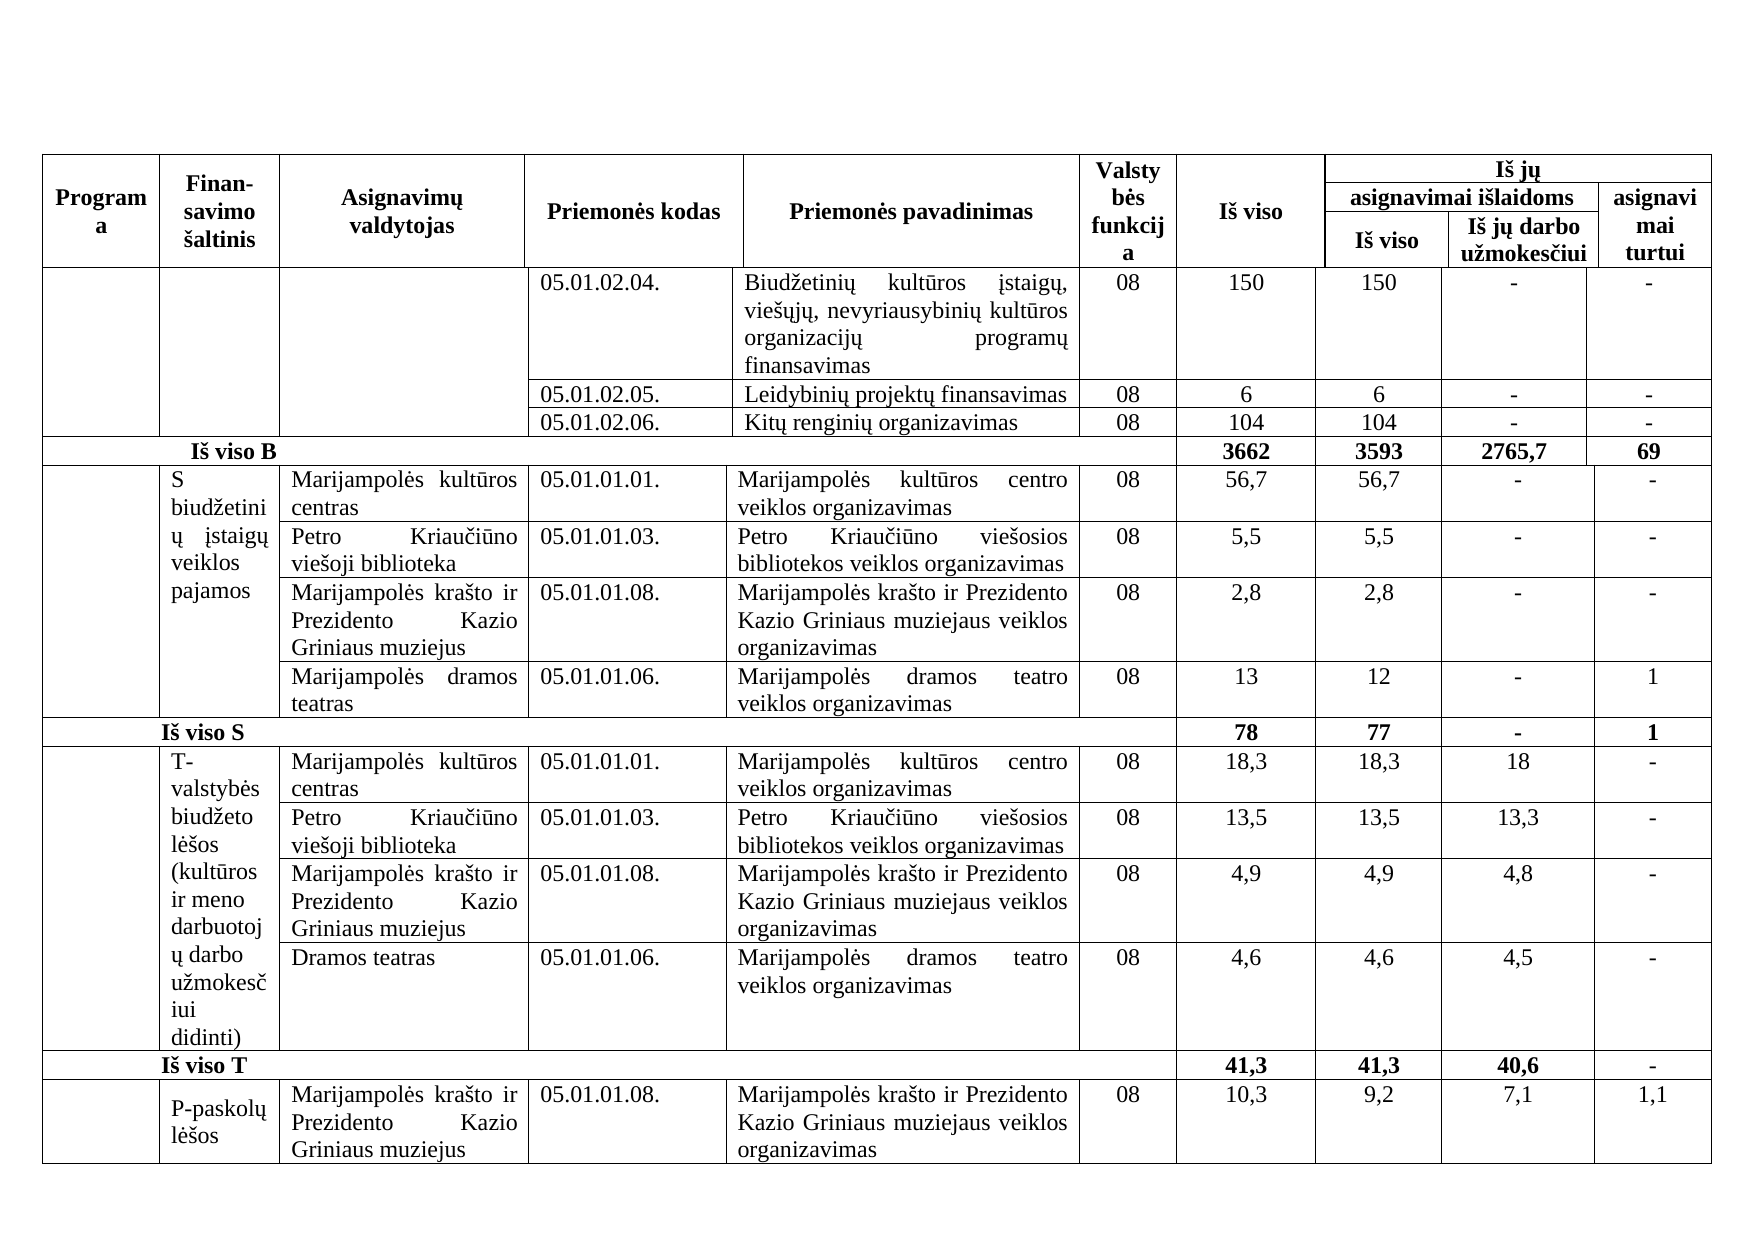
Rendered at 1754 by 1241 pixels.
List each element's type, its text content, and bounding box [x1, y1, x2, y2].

table_cell Marijampolės krašto ir Prezidento Kazio Griniaus muziejaus veiklos organizavimas [727, 578, 1079, 661]
table_cell 77 [1316, 718, 1441, 746]
table_cell 18 [1442, 747, 1594, 802]
table_cell - [1595, 747, 1711, 802]
table_cell 08 [1080, 408, 1176, 436]
table_cell - [1587, 380, 1711, 407]
table_cell 05.01.01.03. [529, 522, 726, 577]
table_cell Marijampolės dramos teatro veiklos organizavimas [727, 943, 1079, 1050]
table_cell 08 [1080, 1080, 1176, 1163]
table_cell 40,6 [1442, 1051, 1594, 1079]
table_cell 05.01.01.06. [529, 662, 726, 717]
table_cell [160, 268, 279, 436]
table_cell - [1587, 268, 1711, 378]
table_cell 13,5 [1316, 803, 1441, 858]
table_cell Petro Kriaučiūno viešosios bibliotekos veiklos organizavimas [727, 522, 1079, 577]
table_cell - [1595, 522, 1711, 577]
table_cell 56,7 [1316, 466, 1441, 521]
table_cell Marijampolės kultūros centras [280, 747, 528, 802]
table_cell 3662 [1177, 437, 1315, 464]
table_cell 05.01.01.06. [529, 943, 726, 1050]
table_cell Marijampolės kultūros centras [280, 466, 528, 521]
table_cell 05.01.01.01. [529, 747, 726, 802]
table_cell Iš viso B [43, 437, 1176, 464]
table_header Finan-savimo šaltinis [160, 155, 279, 267]
table_cell Marijampolės krašto ir Prezidento Kazio Griniaus muziejus [280, 1080, 528, 1163]
table_cell - [1595, 803, 1711, 858]
table_cell 104 [1316, 408, 1441, 436]
table_cell 56,7 [1177, 466, 1315, 521]
table_cell 13 [1177, 662, 1315, 717]
table_cell [43, 268, 159, 436]
table_cell 13,3 [1442, 803, 1594, 858]
table_cell [43, 1080, 159, 1163]
table_cell 1 [1595, 718, 1711, 746]
table_header Priemonės pavadinimas [744, 155, 1079, 267]
table_cell 4,9 [1177, 859, 1315, 942]
table_cell 05.01.01.08. [529, 859, 726, 942]
table_cell 08 [1080, 662, 1176, 717]
table_cell 08 [1080, 466, 1176, 521]
table_cell 05.01.01.08. [529, 1080, 726, 1163]
table_cell Marijampolės kultūros centro veiklos organizavimas [727, 747, 1079, 802]
table_cell 1,1 [1595, 1080, 1711, 1163]
table_cell 08 [1080, 380, 1176, 407]
table_cell Petro Kriaučiūno viešoji biblioteka [280, 522, 528, 577]
table_cell 5,5 [1177, 522, 1315, 577]
table_cell - [1595, 466, 1711, 521]
table_cell 3593 [1316, 437, 1441, 464]
table_cell 7,1 [1442, 1080, 1594, 1163]
table_cell Marijampolės krašto ir Prezidento Kazio Griniaus muziejaus veiklos organizavimas [727, 859, 1079, 942]
table_cell - [1442, 408, 1586, 436]
table_cell 05.01.01.01. [529, 466, 726, 521]
table_cell 4,5 [1442, 943, 1594, 1050]
table_cell Kitų renginių organizavimas [733, 408, 1079, 436]
table_cell P-paskolų lėšos [160, 1080, 279, 1163]
table_cell 08 [1080, 578, 1176, 661]
table_header Iš viso [1177, 155, 1324, 267]
table_cell Dramos teatras [280, 943, 528, 1050]
table_cell - [1442, 718, 1594, 746]
table_cell 150 [1316, 268, 1441, 378]
table_cell Marijampolės krašto ir Prezidento Kazio Griniaus muziejaus veiklos organizavimas [727, 1080, 1079, 1163]
table_cell Petro Kriaučiūno viešoji biblioteka [280, 803, 528, 858]
table_cell T-valstybės biudžeto lėšos (kultūros ir meno darbuotojų darbo užmokesčiui didinti) [160, 747, 279, 1050]
table_cell Leidybinių projektų finansavimas [733, 380, 1079, 407]
table_cell 05.01.02.06. [529, 408, 732, 436]
table_cell - [1442, 380, 1586, 407]
table_cell Marijampolės dramos teatro veiklos organizavimas [727, 662, 1079, 717]
table_cell 2,8 [1316, 578, 1441, 661]
table_cell asignavimai išlaidoms [1326, 183, 1598, 211]
table_cell 08 [1080, 522, 1176, 577]
table_cell 05.01.01.08. [529, 578, 726, 661]
table_cell 05.01.02.05. [529, 380, 732, 407]
table_cell - [1595, 859, 1711, 942]
table_cell Marijampolės dramos teatras [280, 662, 528, 717]
table_cell 6 [1177, 380, 1315, 407]
table_cell 10,3 [1177, 1080, 1315, 1163]
table_cell - [1595, 1051, 1711, 1079]
table_cell - [1587, 408, 1711, 436]
table_cell 41,3 [1177, 1051, 1315, 1079]
table_cell - [1442, 268, 1586, 378]
table_cell Petro Kriaučiūno viešosios bibliotekos veiklos organizavimas [727, 803, 1079, 858]
table_cell 104 [1177, 408, 1315, 436]
table_cell 2765,7 [1442, 437, 1586, 464]
table_cell 4,6 [1177, 943, 1315, 1050]
table_cell 08 [1080, 268, 1176, 378]
table_cell 150 [1177, 268, 1315, 378]
table_cell 69 [1587, 437, 1711, 464]
table_cell 2,8 [1177, 578, 1315, 661]
table_cell - [1595, 578, 1711, 661]
table_cell - [1442, 662, 1594, 717]
table_cell Biudžetinių kultūros įstaigų, viešųjų, nevyriausybinių kultūros organizacijų programų finansavimas [733, 268, 1079, 378]
table_header Priemonės kodas [525, 155, 743, 267]
table_cell 05.01.02.04. [529, 268, 732, 378]
table_cell 4,9 [1316, 859, 1441, 942]
table_cell - [1442, 522, 1594, 577]
table_cell - [1595, 943, 1711, 1050]
table_cell Iš viso S [43, 718, 1176, 746]
table_cell Marijampolės krašto ir Prezidento Kazio Griniaus muziejus [280, 859, 528, 942]
table_cell 5,5 [1316, 522, 1441, 577]
table_cell 4,6 [1316, 943, 1441, 1050]
table_cell 08 [1080, 943, 1176, 1050]
table_cell 18,3 [1177, 747, 1315, 802]
table_header Valstybės funkcija [1080, 155, 1176, 267]
table_cell S biudžetinių įstaigų veiklos pajamos [160, 466, 279, 717]
table_header Iš jų [1326, 155, 1711, 182]
table_cell 4,8 [1442, 859, 1594, 942]
table_cell 41,3 [1316, 1051, 1441, 1079]
table_cell 78 [1177, 718, 1315, 746]
table_cell Marijampolės kultūros centro veiklos organizavimas [727, 466, 1079, 521]
table_cell Marijampolės krašto ir Prezidento Kazio Griniaus muziejus [280, 578, 528, 661]
table_cell 13,5 [1177, 803, 1315, 858]
table_cell 05.01.01.03. [529, 803, 726, 858]
table_header Programa [43, 155, 159, 267]
table_cell asignavimai turtui įsigyti [1599, 183, 1711, 267]
table_cell Iš viso [1326, 212, 1448, 267]
table_cell 6 [1316, 380, 1441, 407]
table_cell - [1442, 578, 1594, 661]
table_cell [43, 466, 159, 717]
table_cell 12 [1316, 662, 1441, 717]
table_cell 08 [1080, 803, 1176, 858]
table_cell 1 [1595, 662, 1711, 717]
table_cell 08 [1080, 747, 1176, 802]
table_cell 08 [1080, 859, 1176, 942]
table_cell [280, 268, 528, 436]
table_header Asignavimų valdytojas [280, 155, 524, 267]
table_cell 18,3 [1316, 747, 1441, 802]
table_cell Iš jų darbo užmokesčiui [1449, 212, 1598, 267]
table_cell 9,2 [1316, 1080, 1441, 1163]
table_cell Iš viso T [43, 1051, 1176, 1079]
table_cell - [1442, 466, 1594, 521]
table_cell [43, 747, 159, 1050]
